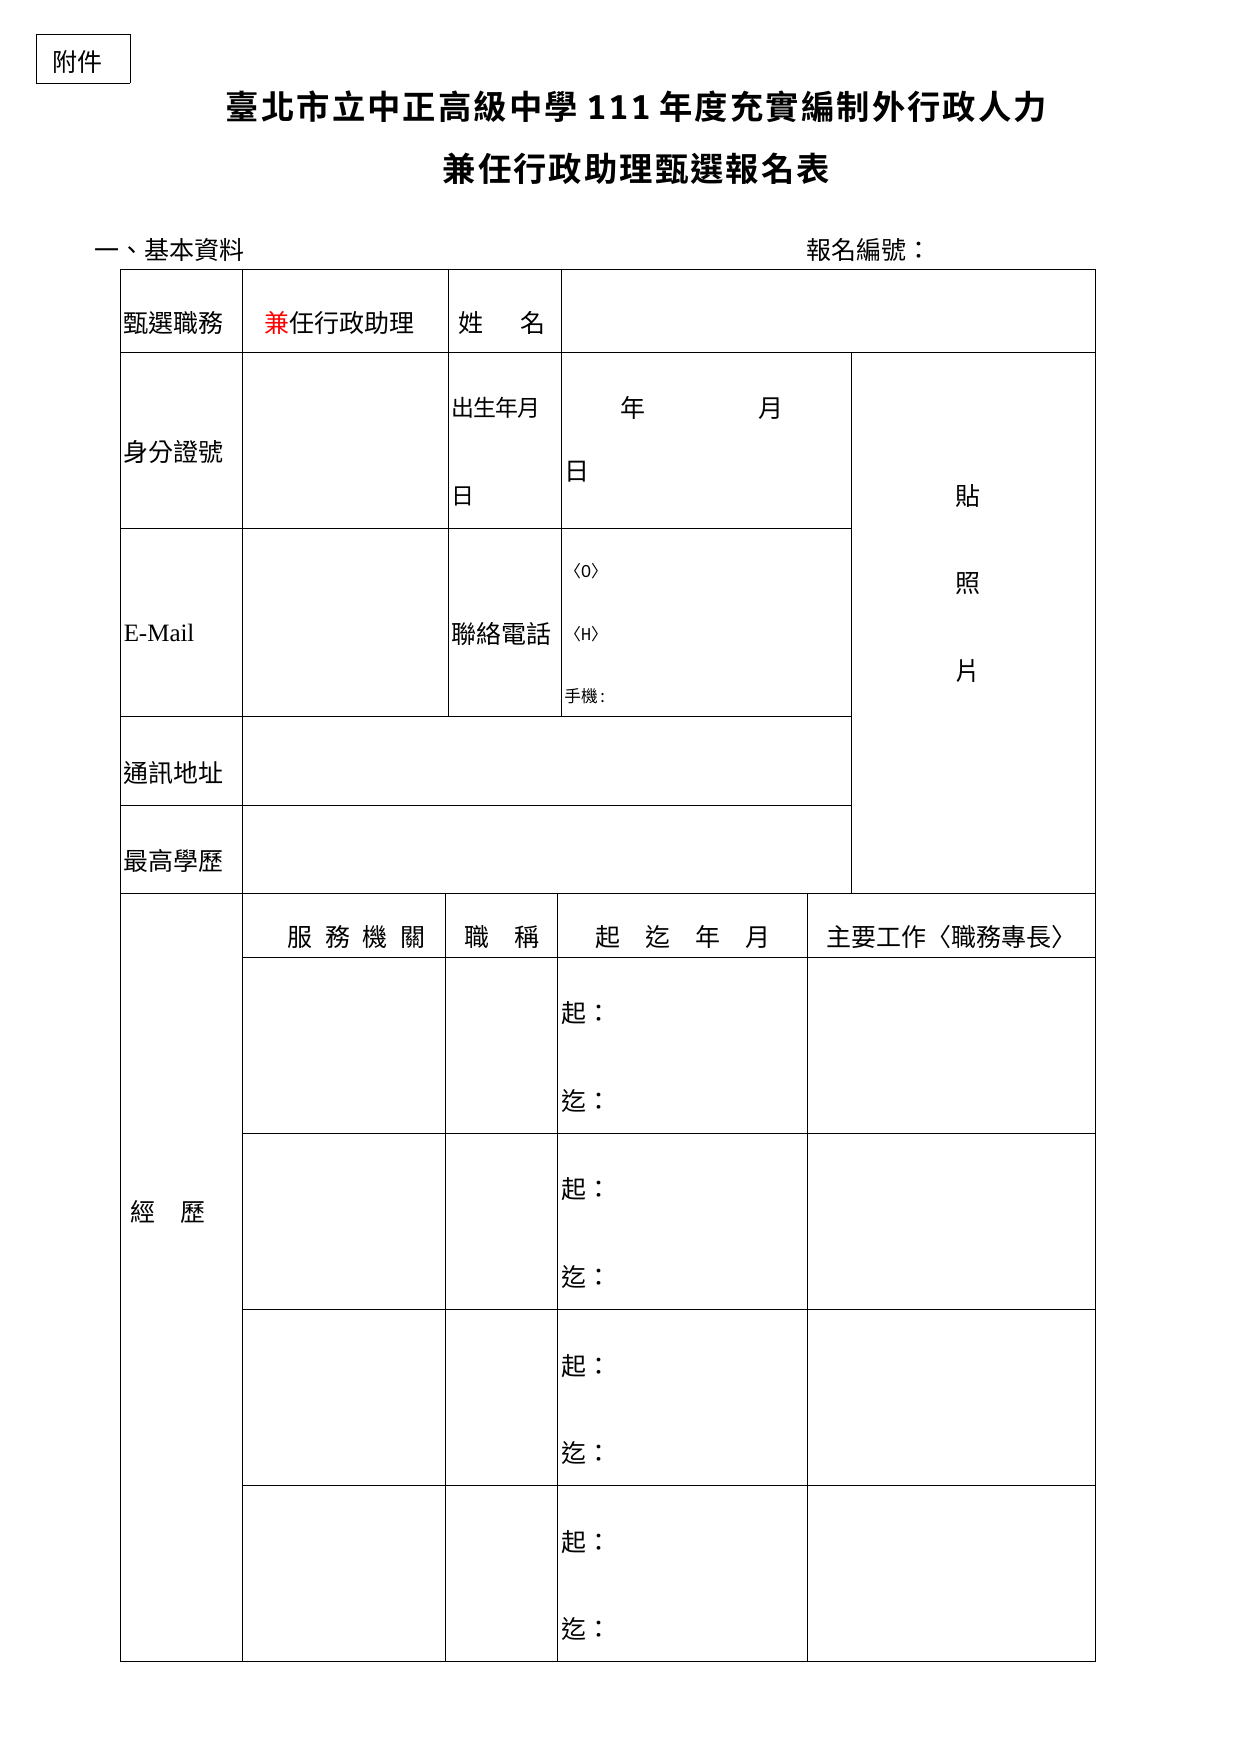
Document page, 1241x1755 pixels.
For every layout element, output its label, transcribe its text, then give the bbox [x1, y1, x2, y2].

table_cell 起 迄 年 月 [558, 894, 807, 957]
table_cell [243, 806, 851, 893]
table_cell [446, 958, 557, 1133]
table_cell [808, 1310, 1095, 1485]
table_cell 貼 照 片 [852, 353, 1095, 893]
table_cell [243, 1134, 445, 1309]
table_cell 主要工作〈職務專長〉 [808, 894, 1095, 957]
table_cell E-Mail [121, 529, 242, 716]
table_cell 經 歷 [121, 894, 242, 1661]
table_cell [243, 529, 448, 716]
table_header 兼任行政助理 [243, 270, 448, 352]
table_cell [243, 717, 851, 805]
table_cell 年 月 日 [562, 353, 851, 528]
text [37, 35, 130, 83]
table_cell [446, 1310, 557, 1485]
table_header 姓 名 [449, 270, 561, 352]
table_cell 〈O〉 〈H〉 手機: [562, 529, 851, 716]
table_cell [808, 958, 1095, 1133]
table_cell 出生年月 日 [449, 353, 561, 528]
table_cell 職 稱 [446, 894, 557, 957]
table_cell [446, 1486, 557, 1661]
table_cell 起： 迄： [558, 1486, 807, 1661]
table_cell [243, 1486, 445, 1661]
table_cell [243, 958, 445, 1133]
table_cell [243, 1310, 445, 1485]
text 一、基本資料 報名編號： [94, 207, 1122, 269]
table_cell 起： 迄： [558, 1134, 807, 1309]
table_cell [808, 1486, 1095, 1661]
table_header 甄選職務 [121, 270, 242, 352]
text 臺北市立中正高級中學111年度充實編制外行政人力 [150, 63, 1122, 126]
table_cell 起： 迄： [558, 958, 807, 1133]
text 附件1 [52, 42, 114, 76]
table_cell 身分證號 [121, 353, 242, 528]
table_cell [808, 1134, 1095, 1309]
table_cell [243, 353, 448, 528]
table_cell [446, 1134, 557, 1309]
table_cell 服 務 機 關 [243, 894, 445, 957]
table_cell 最高學歷 [121, 806, 242, 893]
text 兼任行政助理甄選報名表 [150, 126, 1122, 188]
table_cell 通訊地址 [121, 717, 242, 805]
table_header [562, 270, 1095, 352]
table_cell 聯絡電話 [449, 529, 561, 716]
table_cell 起： 迄： [558, 1310, 807, 1485]
